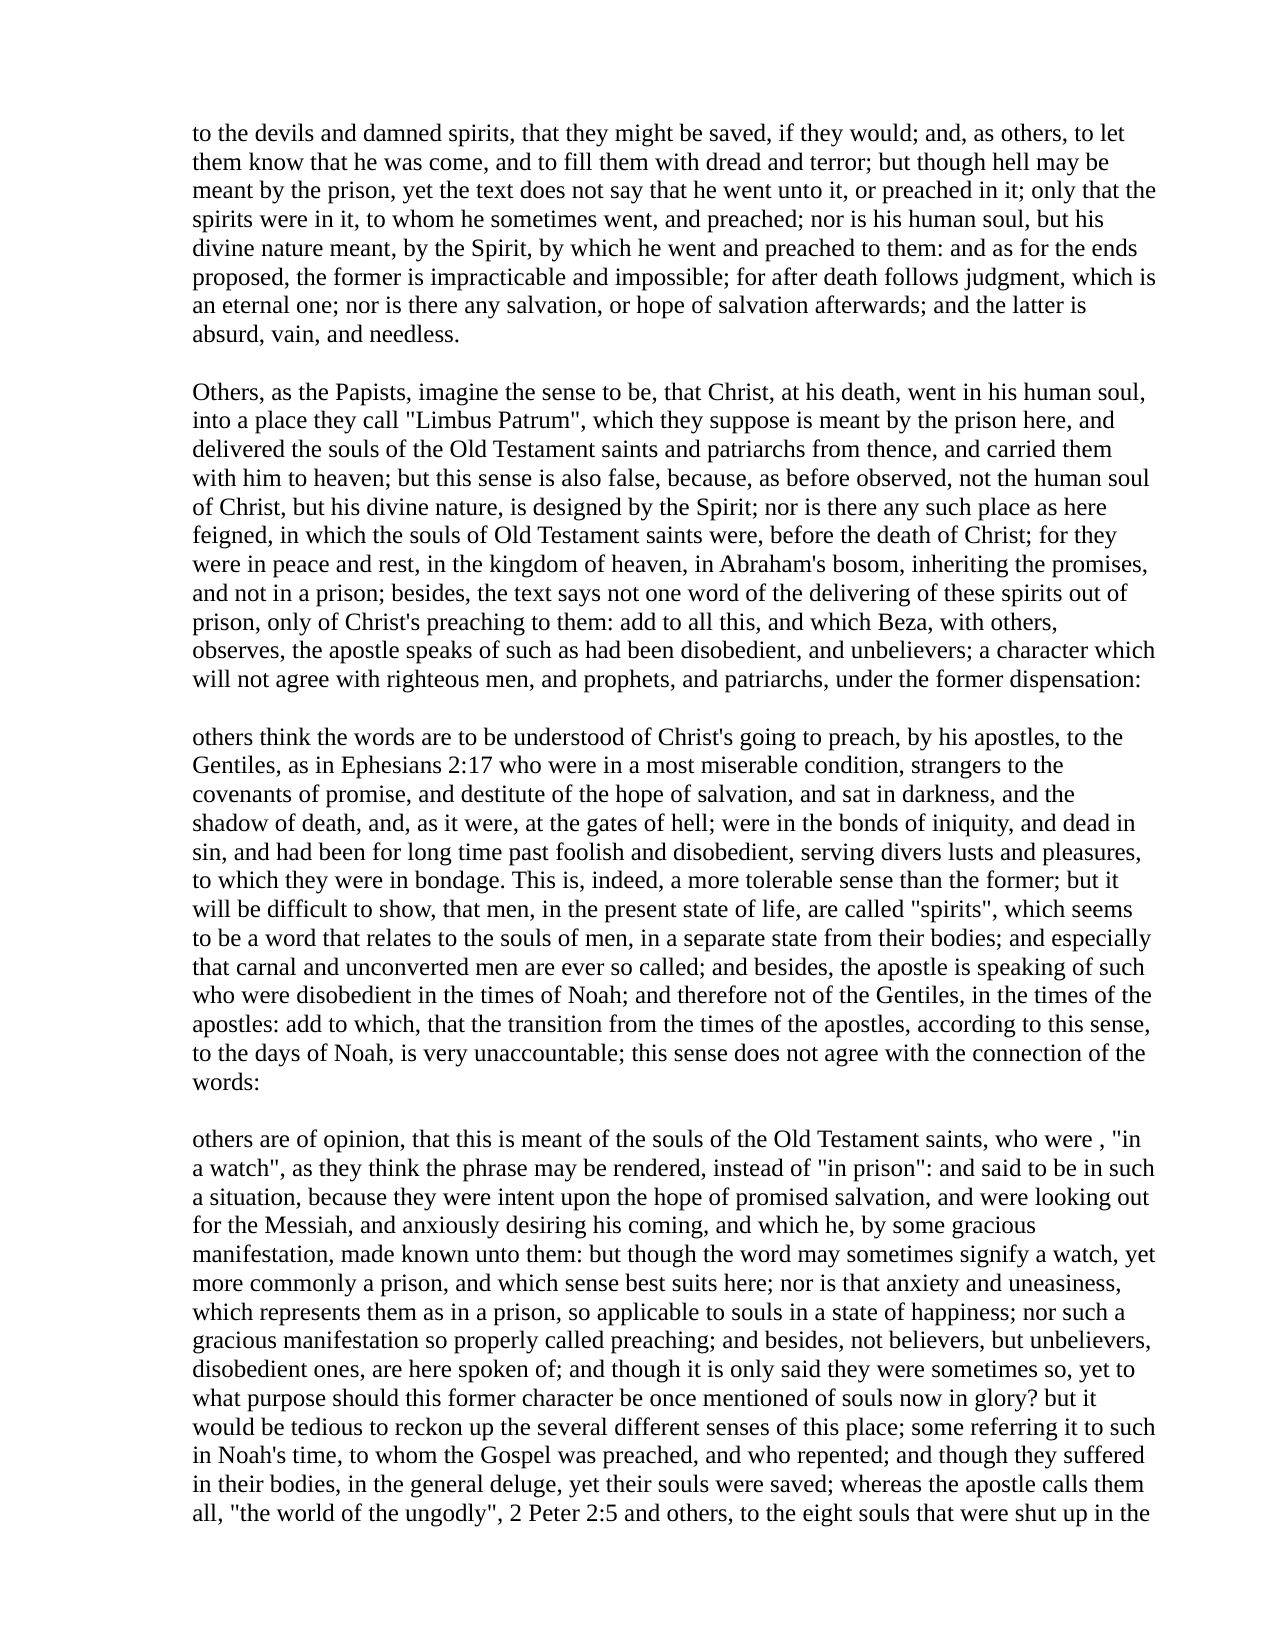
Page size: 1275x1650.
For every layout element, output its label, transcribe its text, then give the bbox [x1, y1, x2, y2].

text to the devils and damned spirits, that they might be saved, if they would; and, as others, to let them know that he was come, and to fill them with dread and terror; but though hell may be meant by the prison, yet the text does not say that he went unto it, or preached in it; only that the spirits were in it, to whom he sometimes went, and preached; nor is his human soul, but his divine nature meant, by the Spirit, by which he went and preached to them: and as for the ends proposed, the former is impracticable and impossible; for after death follows judgment, which is an eternal one; nor is there any salvation, or hope of salvation afterwards; and the latter is absurd, vain, and needless. [192, 118, 1157, 348]
text others are of opinion, that this is meant of the souls of the Old Testament saints, who were , "in a watch", as they think the phrase may be rendered, instead of "in prison": and said to be in such a situation, because they were intent upon the hope of promised salvation, and were looking out for the Messiah, and anxiously desiring his coming, and which he, by some gracious manifestation, made known unto them: but though the word may sometimes signify a watch, yet more commonly a prison, and which sense best suits here; nor is that anxiety and uneasiness, which represents them as in a prison, so applicable to souls in a state of happiness; nor such a gracious manifestation so properly called preaching; and besides, not believers, but unbelievers, disobedient ones, are here spoken of; and though it is only said they were sometimes so, yet to what purpose should this former character be once mentioned of souls now in glory? but it would be tedious to reckon up the several different senses of this place; some referring it to such in Noah's time, to whom the Gospel was preached, and who repented; and though they suffered in their bodies, in the general deluge, yet their souls were saved; whereas the apostle calls them all, "the world of the ungodly", 2 Peter 2:5 and others, to the eight souls that were shut up in the [192, 1124, 1157, 1527]
text others think the words are to be understood of Christ's going to preach, by his apostles, to the Gentiles, as in Ephesians 2:17 who were in a most miserable condition, strangers to the covenants of promise, and destitute of the hope of salvation, and sat in darkness, and the shadow of death, and, as it were, at the gates of hell; were in the bonds of iniquity, and dead in sin, and had been for long time past foolish and disobedient, serving divers lusts and pleasures, to which they were in bondage. This is, indeed, a more tolerable sense than the former; but it will be difficult to show, that men, in the present state of life, are called "spirits", which seems to be a word that relates to the souls of men, in a separate state from their bodies; and especially that carnal and unconverted men are ever so called; and besides, the apostle is speaking of such who were disobedient in the times of Noah; and therefore not of the Gentiles, in the times of the apostles: add to which, that the transition from the times of the apostles, according to this sense, to the days of Noah, is very unaccountable; this sense does not agree with the connection of the words: [192, 722, 1157, 1096]
text Others, as the Papists, imagine the sense to be, that Christ, at his death, went in his human soul, into a place they call "Limbus Patrum", which they suppose is meant by the prison here, and delivered the souls of the Old Testament saints and patriarchs from thence, and carried them with him to heaven; but this sense is also false, because, as before observed, not the human soul of Christ, but his divine nature, is designed by the Spirit; nor is there any such place as here feigned, in which the souls of Old Testament saints were, before the death of Christ; for they were in peace and rest, in the kingdom of heaven, in Abraham's bosom, inheriting the promises, and not in a prison; besides, the text says not one word of the delivering of these spirits out of prison, only of Christ's preaching to them: add to all this, and which Beza, with others, observes, the apostle speaks of such as had been disobedient, and unbelievers; a character which will not agree with righteous men, and prophets, and patriarchs, under the former dispensation: [192, 377, 1157, 693]
